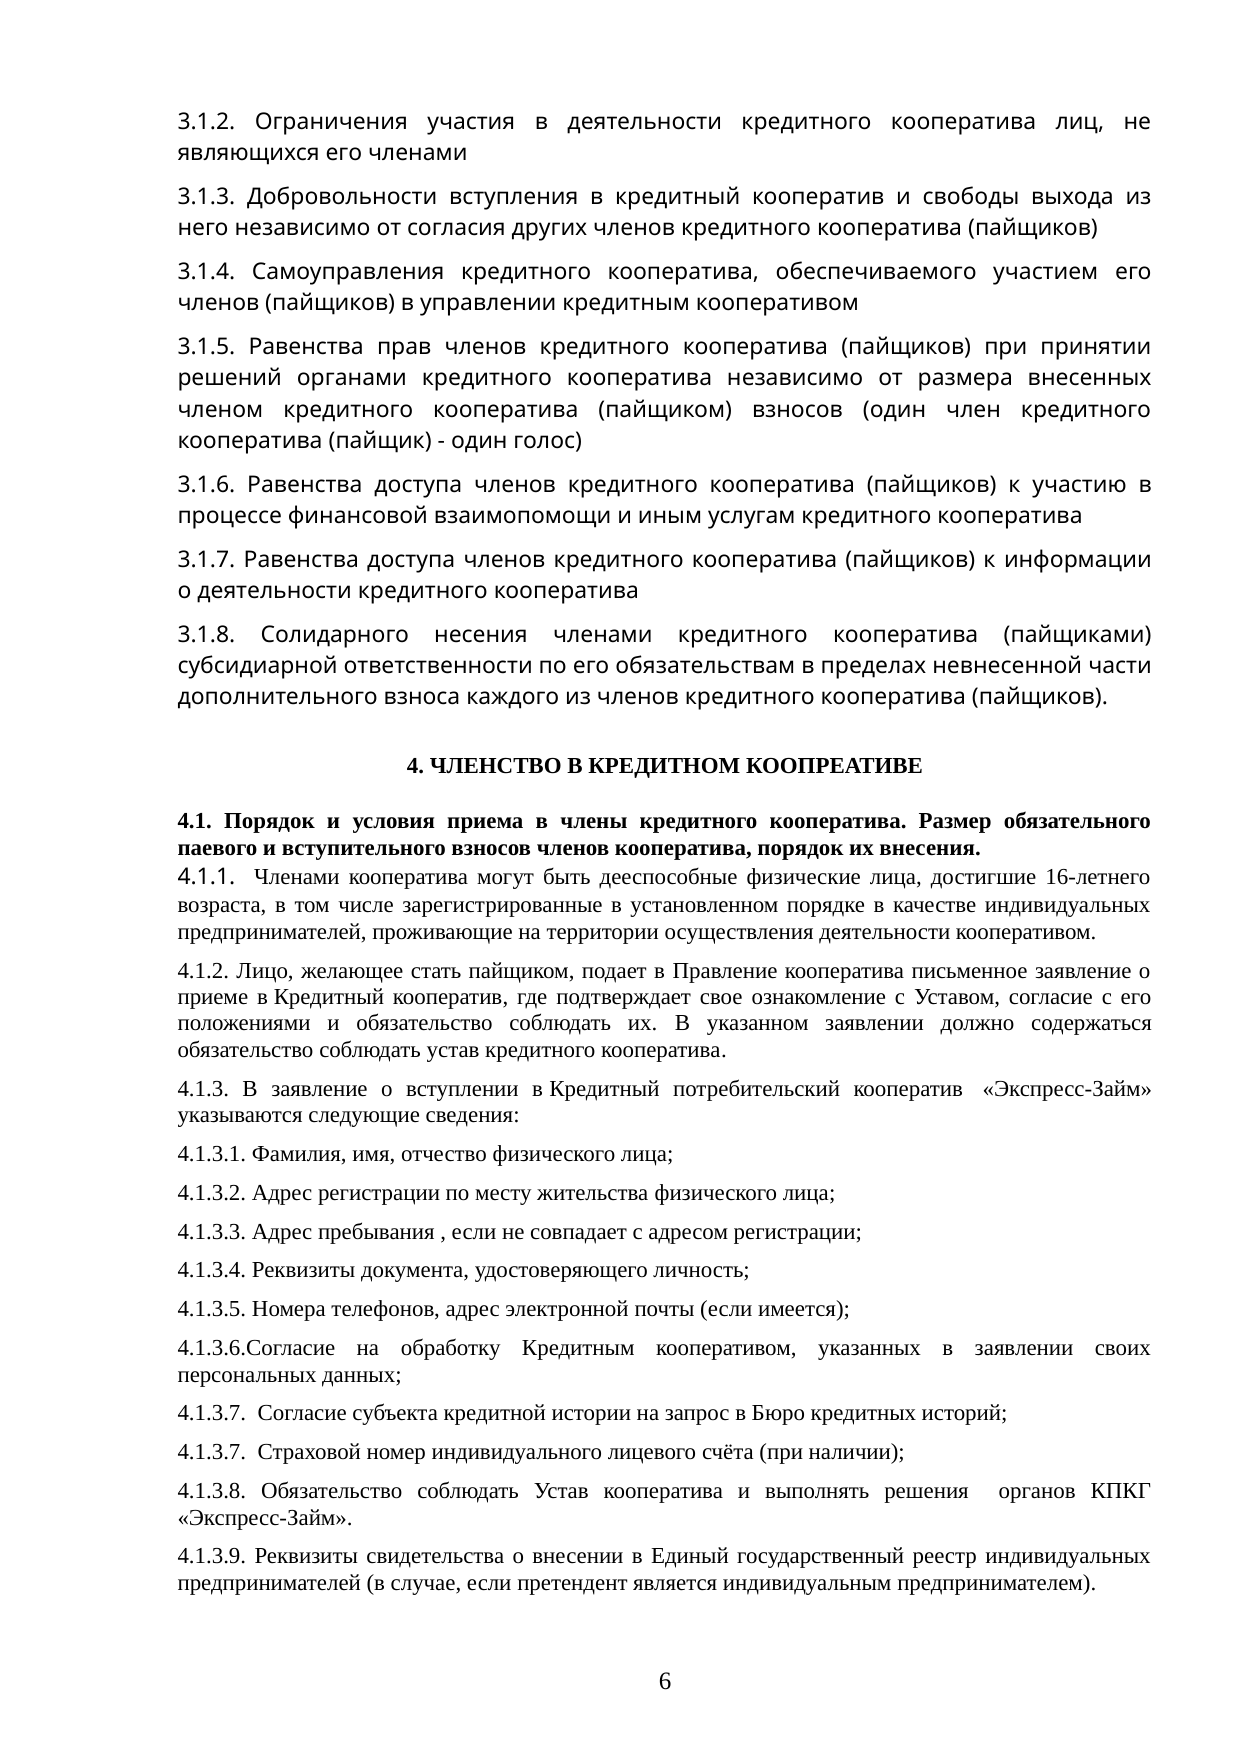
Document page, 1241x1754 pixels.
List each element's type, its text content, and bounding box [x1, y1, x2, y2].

list 3.1.3. Добровольности вступления в кредитный кооператив и свободы выхода из него независимо от согласия других членов кредитного кооператива (пайщиков) [177, 180, 1152, 242]
list 3.1.4. Самоуправления кредитного кооператива, обеспечиваемого участием его членов (пайщиков) в управлении кредитным кооперативом [177, 255, 1152, 317]
text 4.1.3.7. Согласие субъекта кредитной истории на запрос в Бюро кредитных историй; [177, 1399, 1152, 1426]
list 3.1.6. Равенства доступа членов кредитного кооператива (пайщиков) к участию в процессе финансовой взаимопомощи и иным услугам кредитного кооператива [177, 467, 1152, 530]
list 3.1.5. Равенства прав членов кредитного кооператива (пайщиков) при принятии решений органами кредитного кооператива независимо от размера внесенных членом кредитного кооператива (пайщиком) взносов (один член кредитного кооператива (пайщик) - один голос) [177, 330, 1152, 455]
text 4. ЧЛЕНСТВО В КРЕДИТНОМ КООПРЕАТИВЕ [177, 752, 1152, 779]
text 4.1.2. Лицо, желающее стать пайщиком, подает в Правление кооператива письменное заявление о приеме в Кредитный кооператив, где подтверждает свое ознакомление с Уставом, согласие с его положениями и обязательство соблюдать их. В указанном заявлении должно содержаться обязательство соблюдать устав кредитного кооператива. [177, 957, 1152, 1062]
list 4.1.3.9. Реквизиты свидетельства о внесении в Единый государственный реестр индивидуальных предпринимателей (в случае, если претендент является индивидуальным предпринимателем). [177, 1542, 1152, 1595]
text 4.1.1. Членами кооператива могут быть дееспособные физические лица, достигшие 16-летнего возраста, в том числе зарегистрированные в установленном порядке в качестве индивидуальных предпринимателей, проживающие на территории осуществления деятельности кооперативом. [177, 860, 1152, 944]
list 4.1.3.3. Адрес пребывания , если не совпадает с адресом регистрации; [177, 1218, 1152, 1244]
list 4.1.3.4. Реквизиты документа, удостоверяющего личность; [177, 1257, 1152, 1283]
list 4.1.3.8. Обязательство соблюдать Устав кооператива и выполнять решения органов КПКГ «Экспресс-Займ». [177, 1477, 1152, 1530]
text 4.1. Порядок и условия приема в члены кредитного кооператива. Размер обязательного паевого и вступительного взносов членов кооператива, порядок их внесения. [177, 808, 1152, 860]
list 4.1.3.1. Фамилия, имя, отчество физического лица; [177, 1140, 1152, 1166]
list 3.1.7. Равенства доступа членов кредитного кооператива (пайщиков) к информации о деятельности кредитного кооператива [177, 542, 1152, 605]
list 3.1.2. Ограничения участия в деятельности кредитного кооператива лиц, не являющихся его членами [177, 105, 1152, 167]
list 4.1.3.2. Адрес регистрации по месту жительства физического лица; [177, 1179, 1152, 1205]
list 4.1.3. В заявление о вступлении в Кредитный потребительский кооператив «Экспресс-Займ» указываются следующие сведения: [177, 1075, 1152, 1127]
list 4.1.3.5. Номера телефонов, адрес электронной почты (если имеется); [177, 1295, 1152, 1322]
list 3.1.8. Солидарного несения членами кредитного кооператива (пайщиками) субсидиарной ответственности по его обязательствам в пределах невнесенной части дополнительного взноса каждого из членов кредитного кооператива (пайщиков). [177, 617, 1152, 711]
list 4.1.3.7. Страховой номер индивидуального лицевого счёта (при наличии); [177, 1438, 1152, 1465]
list 4.1.3.6.Согласие на обработку Кредитным кооперативом, указанных в заявлении своих персональных данных; [177, 1334, 1152, 1387]
